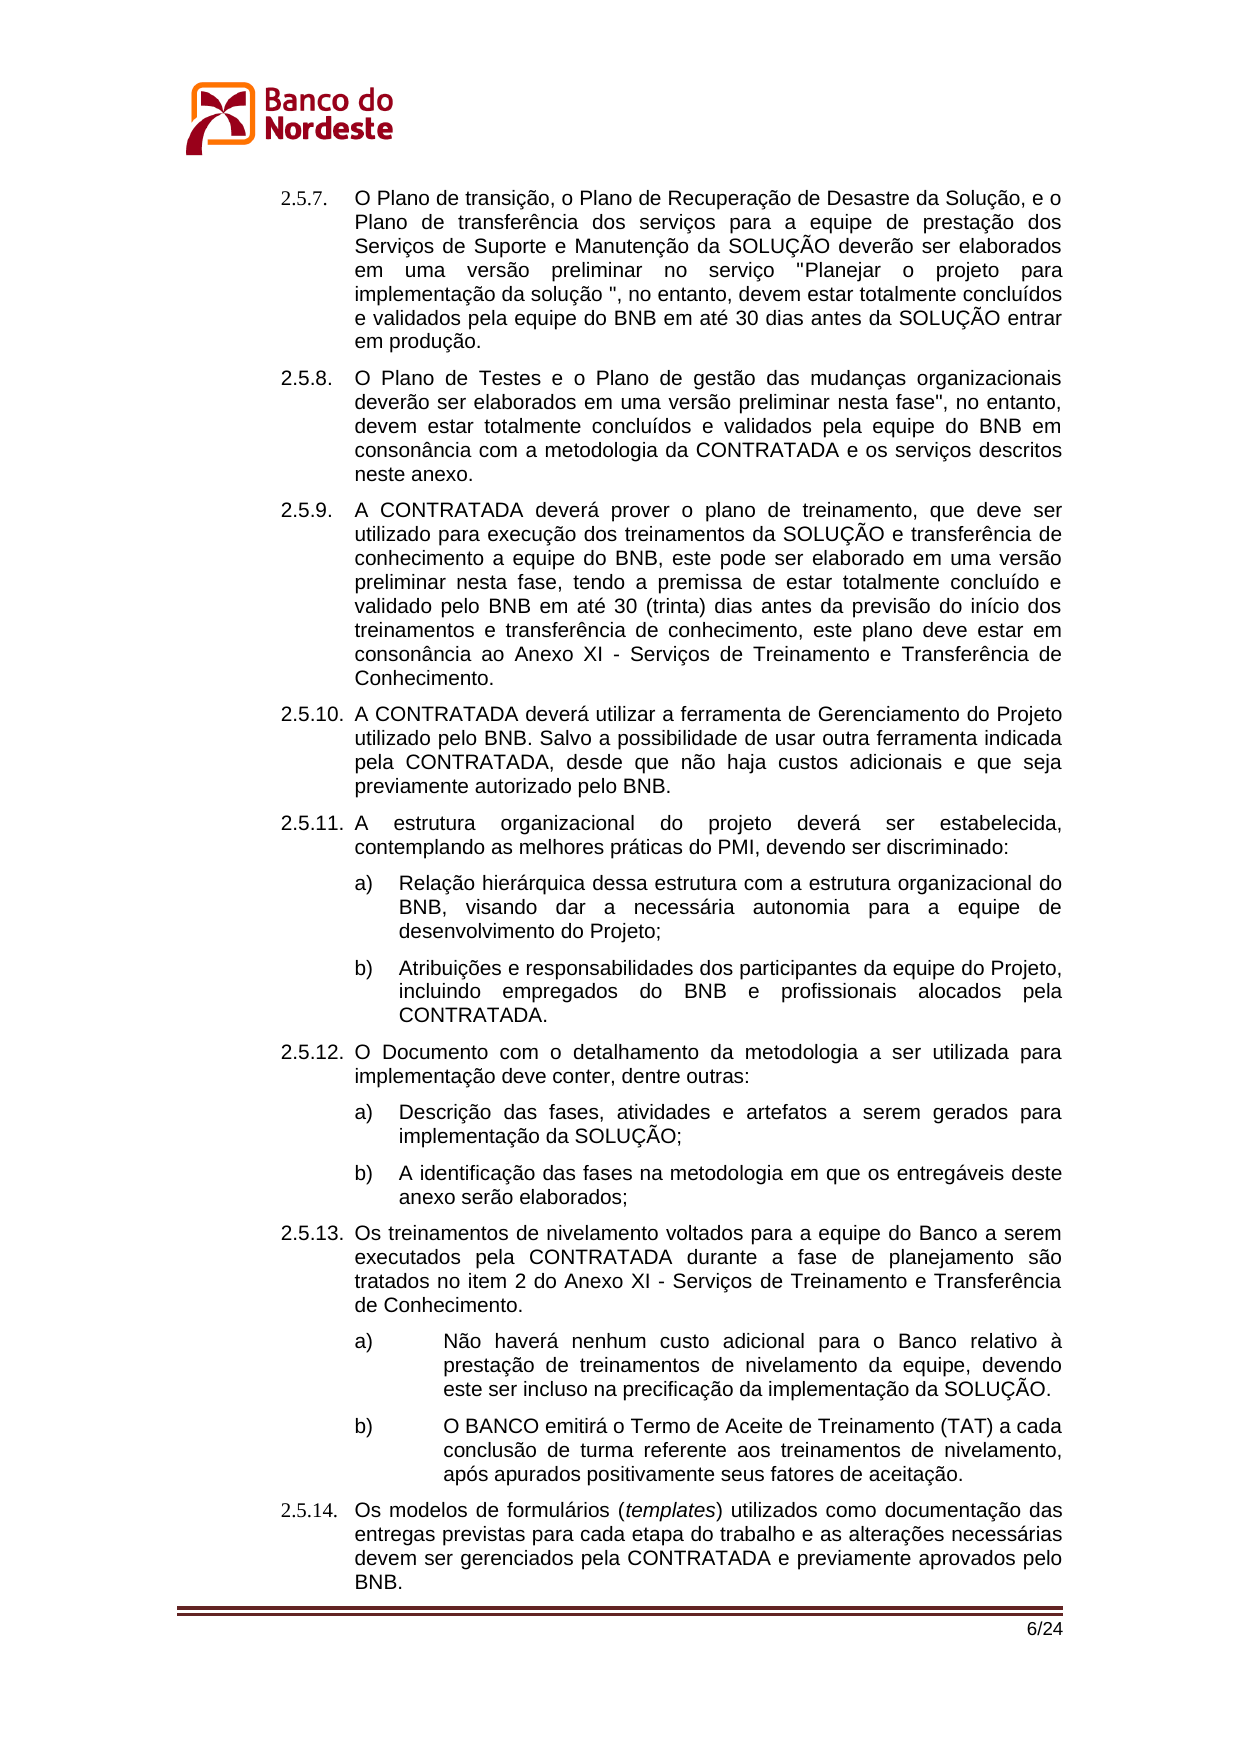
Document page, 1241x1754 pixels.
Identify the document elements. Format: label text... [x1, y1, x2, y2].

list A CONTRATADA deverá utilizar a ferramenta de Gerenciamento do Projeto utilizado pelo BNB. Salvo a possibilidade de usar outra ferramenta indicada pela CONTRATADA, desde que não haja custos adicionais e que seja previamente autorizado pelo BNB. [281, 702, 1063, 798]
list Descrição das fases, atividades e artefatos a serem gerados para implementação da SOLUÇÃO; [354, 1100, 1063, 1148]
list A CONTRATADA deverá prover o plano de treinamento, que deve ser utilizado para execução dos treinamentos da SOLUÇÃO e transferência de conhecimento a equipe do BNB, este pode ser elaborado em uma versão preliminar nesta fase, tendo a premissa de estar totalmente concluído e validado pelo BNB em até 30 (trinta) dias antes da previsão do início dos treinamentos e transferência de conhecimento, este plano deve estar em consonância ao Anexo XI - Serviços de Treinamento e Transferência de Conhecimento. [281, 498, 1063, 690]
list Atribuições e responsabilidades dos participantes da equipe do Projeto, incluindo empregados do BNB e profissionais alocados pela CONTRATADA. [354, 955, 1063, 1027]
list Os treinamentos de nivelamento voltados para a equipe do Banco a serem executados pela CONTRATADA durante a fase de planejamento são tratados no item 2 do Anexo XI - Serviços de Treinamento e Transferência de Conhecimento. [281, 1221, 1063, 1317]
list O BANCO emitirá o Termo de Aceite de Treinamento (TAT) a cada conclusão de turma referente aos treinamentos de nivelamento, após apurados positivamente seus fatores de aceitação. [354, 1414, 1063, 1486]
list Relação hierárquica dessa estrutura com a estrutura organizacional do BNB, visando dar a necessária autonomia para a equipe de desenvolvimento do Projeto; [354, 871, 1063, 943]
list O Plano de transição, o Plano de Recuperação de Desastre da Solução, e o Plano de transferência dos serviços para a equipe de prestação dos Serviços de Suporte e Manutenção da SOLUÇÃO deverão ser elaborados em uma versão preliminar no serviço "Planejar o projeto para implementação da solução ", no entanto, devem estar totalmente concluídos e validados pela equipe do BNB em até 30 dias antes da SOLUÇÃO entrar em produção. [281, 185, 1063, 353]
list A estrutura organizacional do projeto deverá ser estabelecida, contemplando as melhores práticas do PMI, devendo ser discriminado: [281, 811, 1063, 858]
list A identificação das fases na metodologia em que os entregáveis deste anexo serão elaborados; [354, 1161, 1063, 1208]
list Não haverá nenhum custo adicional para o Banco relativo à prestação de treinamentos de nivelamento da equipe, devendo este ser incluso na precificação da implementação da SOLUÇÃO. [354, 1329, 1063, 1401]
list Os modelos de formulários (templates) utilizados como documentação das entregas previstas para cada etapa do trabalho e as alterações necessárias devem ser gerenciados pela CONTRATADA e previamente aprovados pelo BNB. [281, 1498, 1063, 1594]
list O Documento com o detalhamento da metodologia a ser utilizada para implementação deve conter, dentre outras: [281, 1040, 1063, 1088]
list O Plano de Testes e o Plano de gestão das mudanças organizacionais deverão ser elaborados em uma versão preliminar nesta fase", no entanto, devem estar totalmente concluídos e validados pela equipe do BNB em consonância com a metodologia da CONTRATADA e os serviços descritos neste anexo. [281, 366, 1063, 486]
